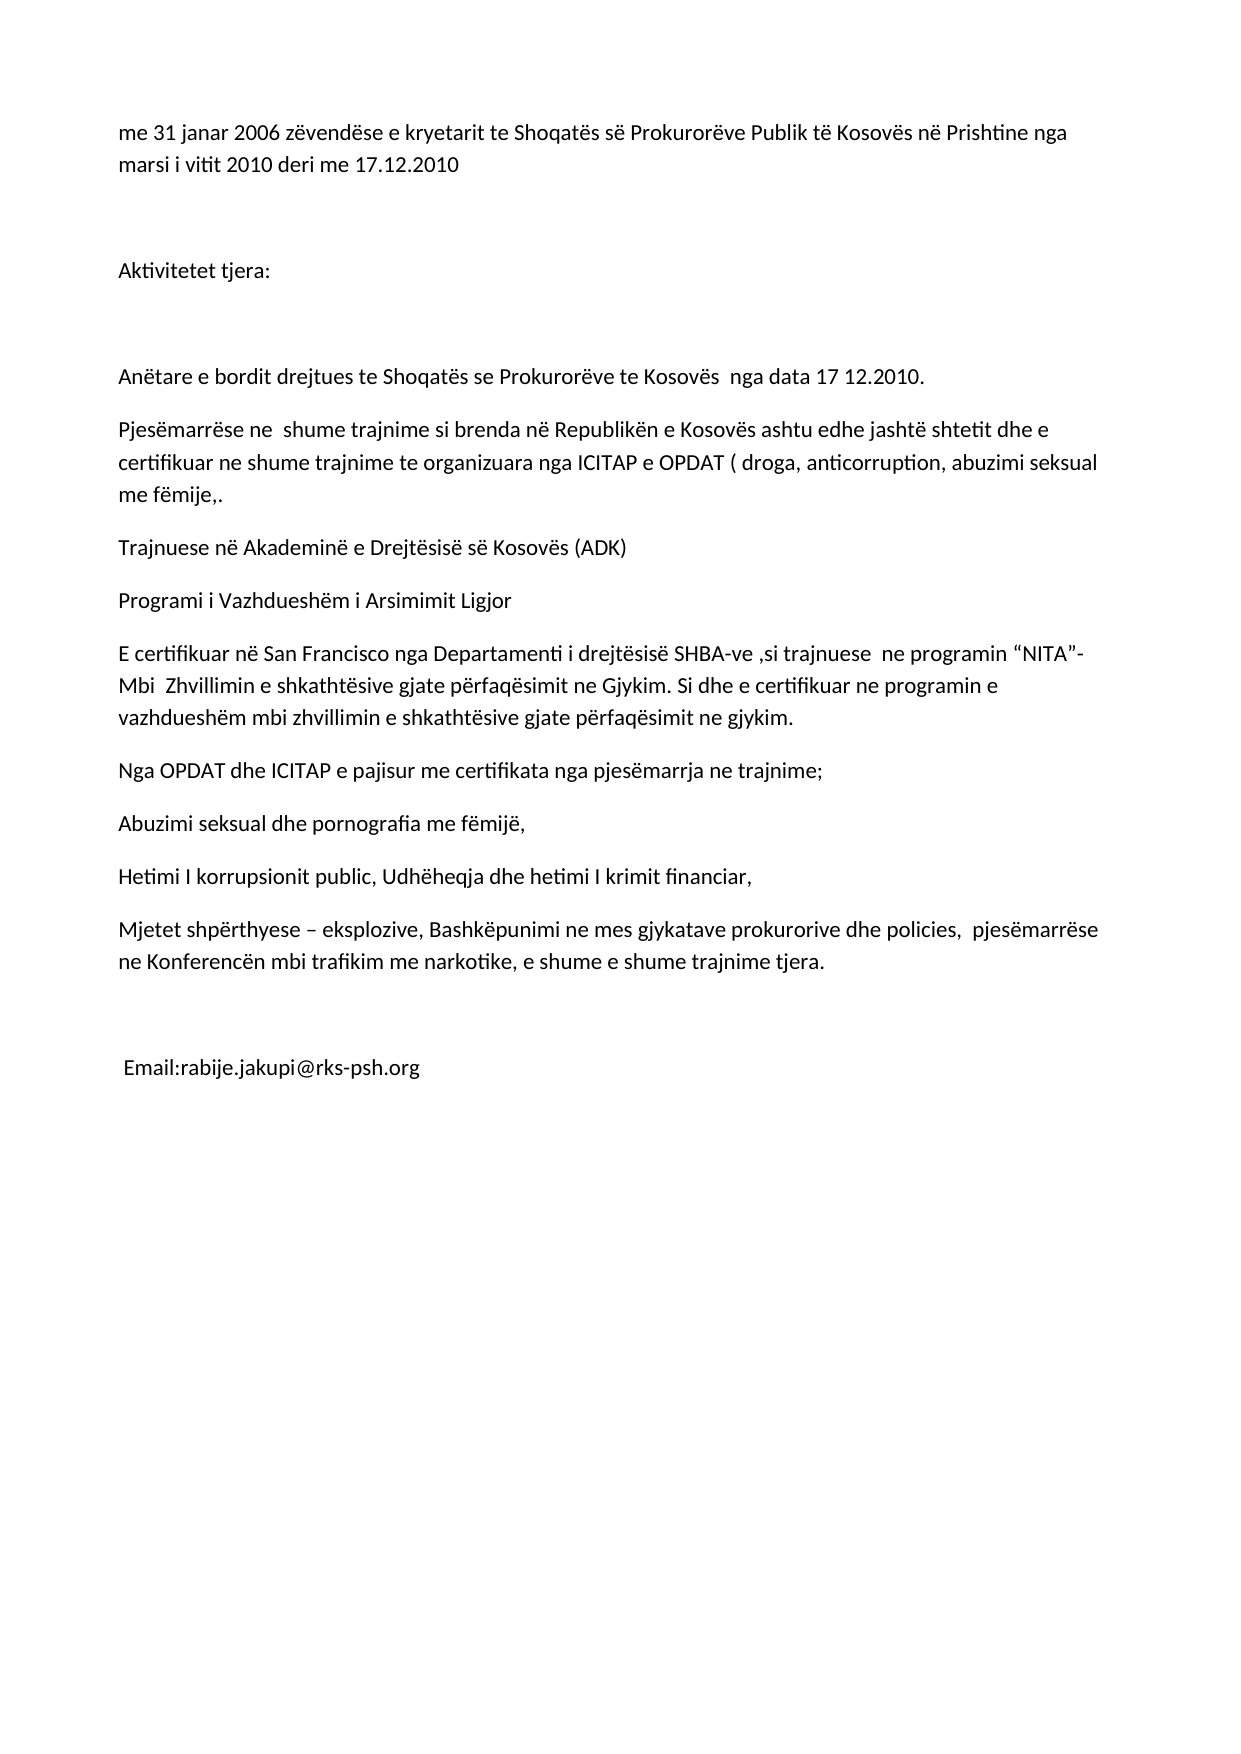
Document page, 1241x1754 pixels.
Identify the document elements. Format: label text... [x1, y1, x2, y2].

text Mjetet shpërthyese – eksplozive, Bashkëpunimi ne mes gjykatave prokurorive dhe policies, pjesëmarrëse ne Konferencën mbi trafikim me narkotike, e shume e shume trajnime tjera. [118, 915, 1122, 976]
text me 31 janar 2006 zëvendëse e kryetarit te Shoqatës së Prokurorëve Publik të Kosovës në Prishtine nga marsi i vitit 2010 deri me 17.12.2010 [118, 118, 1122, 178]
text Hetimi I korrupsionit public, Udhëheqja dhe hetimi I krimit financiar, [118, 862, 1122, 890]
text Trajnuese në Akademinë e Drejtësisë së Kosovës (ADK) [118, 533, 1122, 561]
text Email:rabije.jakupi@rks-psh.org [118, 1053, 1122, 1082]
text Pjesëmarrëse ne shume trajnime si brenda në Republikën e Kosovës ashtu edhe jashtë shtetit dhe e certifikuar ne shume trajnime te organizuara nga ICITAP e OPDAT ( droga, anticorruption, abuzimi seksual me fëmije,. [118, 415, 1122, 508]
text E certifikuar në San Francisco nga Departamenti i drejtësisë SHBA-ve ,si trajnuese ne programin “NITA”- Mbi Zhvillimin e shkathtësive gjate përfaqësimit ne Gjykim. Si dhe e certifikuar ne programin e vazhdueshëm mbi zhvillimin e shkathtësive gjate përfaqësimit ne gjykim. [118, 639, 1122, 731]
text Nga OPDAT dhe ICITAP e pajisur me certifikata nga pjesëmarrja ne trajnime; [118, 756, 1122, 784]
text Aktivitetet tjera: [118, 256, 1122, 284]
text Anëtare e bordit drejtues te Shoqatës se Prokurorëve te Kosovës nga data 17 12.2010. [118, 362, 1122, 390]
text Programi i Vazhdueshëm i Arsimimit Ligjor [118, 586, 1122, 614]
text Abuzimi seksual dhe pornografia me fëmijë, [118, 809, 1122, 837]
